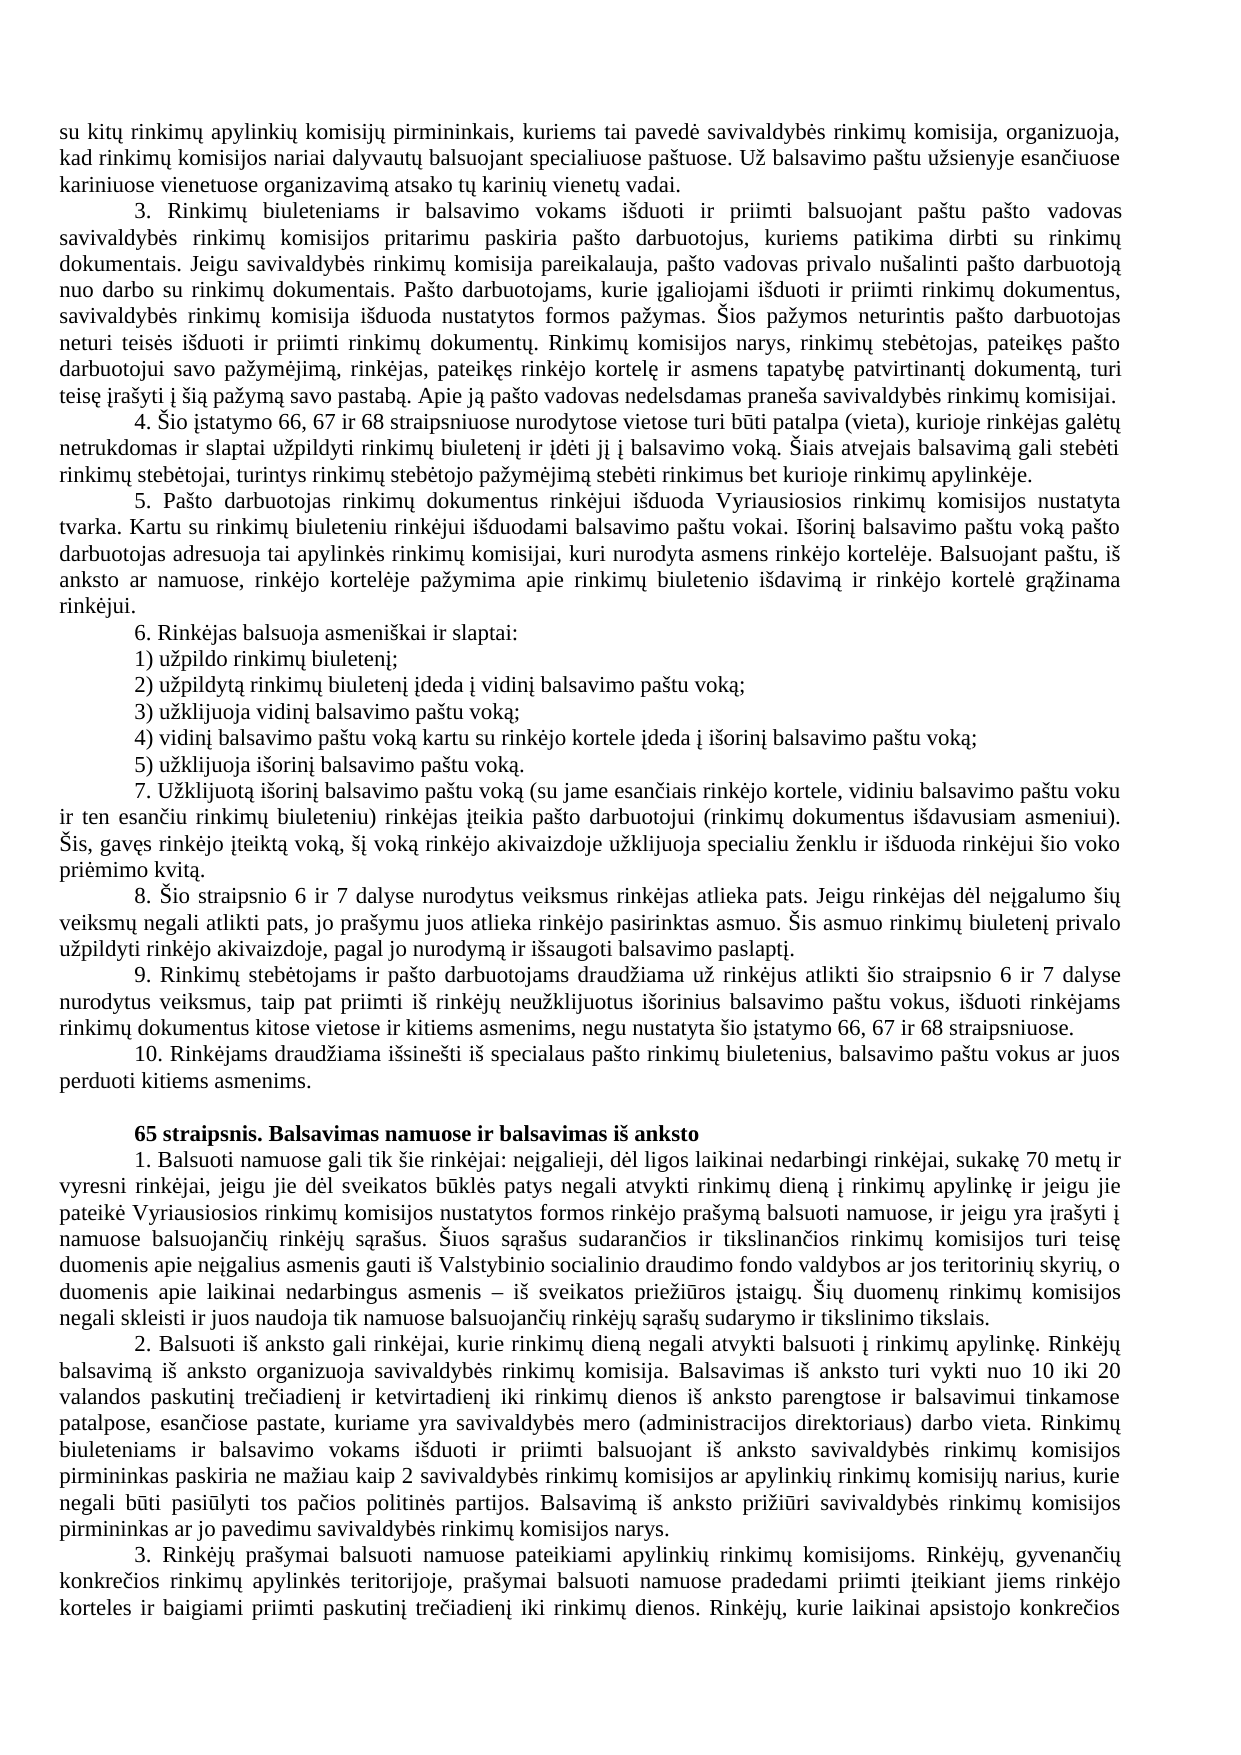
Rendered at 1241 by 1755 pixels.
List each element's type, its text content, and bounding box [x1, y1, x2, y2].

text 10. Rinkėjams draudžiama išsinešti iš specialaus pašto rinkimų biuletenius, balsavimo paštu vokus ar juos perduoti kitiems asmenims. [59, 1041, 1122, 1093]
text 7. Užklijuotą išorinį balsavimo paštu voką (su jame esančiais rinkėjo kortele, vidiniu balsavimo paštu voku ir ten esančiu rinkimų biuleteniu) rinkėjas įteikia pašto darbuotojui (rinkimų dokumentus išdavusiam asmeniui). Šis, gavęs rinkėjo įteiktą voką, šį voką rinkėjo akivaizdoje užklijuoja specialiu ženklu ir išduoda rinkėjui šio voko priėmimo kvitą. [59, 777, 1122, 882]
text 2. Balsuoti iš anksto gali rinkėjai, kurie rinkimų dieną negali atvykti balsuoti į rinkimų apylinkę. Rinkėjų balsavimą iš anksto organizuoja savivaldybės rinkimų komisija. Balsavimas iš anksto turi vykti nuo 10 iki 20 valandos paskutinį trečiadienį ir ketvirtadienį iki rinkimų dienos iš anksto parengtose ir balsavimui tinkamose patalpose, esančiose pastate, kuriame yra savivaldybės mero (administracijos direktoriaus) darbo vieta. Rinkimų biuleteniams ir balsavimo vokams išduoti ir priimti balsuojant iš anksto savivaldybės rinkimų komisijos pirmininkas paskiria ne mažiau kaip 2 savivaldybės rinkimų komisijos ar apylinkių rinkimų komisijų narius, kurie negali būti pasiūlyti tos pačios politinės partijos. Balsavimą iš anksto prižiūri savivaldybės rinkimų komisijos pirmininkas ar jo pavedimu savivaldybės rinkimų komisijos narys. [59, 1330, 1122, 1541]
text 65 straipsnis. Balsavimas namuose ir balsavimas iš anksto [59, 1119, 1122, 1146]
text 9. Rinkimų stebėtojams ir pašto darbuotojams draudžiama už rinkėjus atlikti šio straipsnio 6 ir 7 dalyse nurodytus veiksmus, taip pat priimti iš rinkėjų neužklijuotus išorinius balsavimo paštu vokus, išduoti rinkėjams rinkimų dokumentus kitose vietose ir kitiems asmenims, negu nustatyta šio įstatymo 66, 67 ir 68 straipsniuose. [59, 961, 1122, 1041]
text 8. Šio straipsnio 6 ir 7 dalyse nurodytus veiksmus rinkėjas atlieka pats. Jeigu rinkėjas dėl neįgalumo šių veiksmų negali atlikti pats, jo prašymu juos atlieka rinkėjo pasirinktas asmuo. Šis asmuo rinkimų biuletenį privalo užpildyti rinkėjo akivaizdoje, pagal jo nurodymą ir išsaugoti balsavimo paslaptį. [59, 882, 1122, 961]
text 5. Pašto darbuotojas rinkimų dokumentus rinkėjui išduoda Vyriausiosios rinkimų komisijos nustatyta tvarka. Kartu su rinkimų biuleteniu rinkėjui išduodami balsavimo paštu vokai. Išorinį balsavimo paštu voką pašto darbuotojas adresuoja tai apylinkės rinkimų komisijai, kuri nurodyta asmens rinkėjo kortelėje. Balsuojant paštu, iš anksto ar namuose, rinkėjo kortelėje pažymima apie rinkimų biuletenio išdavimą ir rinkėjo kortelė grąžinama rinkėjui. [59, 487, 1122, 619]
text su kitų rinkimų apylinkių komisijų pirmininkais, kuriems tai pavedė savivaldybės rinkimų komisija, organizuoja, kad rinkimų komisijos nariai dalyvautų balsuojant specialiuose paštuose. Už balsavimo paštu užsienyje esančiuose kariniuose vienetuose organizavimą atsako tų karinių vienetų vadai. [59, 118, 1122, 197]
text 2) užpildytą rinkimų biuletenį įdeda į vidinį balsavimo paštu voką; [59, 672, 1122, 698]
text 6. Rinkėjas balsuoja asmeniškai ir slaptai: [59, 619, 1122, 645]
text 3. Rinkėjų prašymai balsuoti namuose pateikiami apylinkių rinkimų komisijoms. Rinkėjų, gyvenančių konkrečios rinkimų apylinkės teritorijoje, prašymai balsuoti namuose pradedami priimti įteikiant jiems rinkėjo korteles ir baigiami priimti paskutinį trečiadienį iki rinkimų dienos. Rinkėjų, kurie laikinai apsistojo konkrečios [59, 1541, 1122, 1620]
text 4) vidinį balsavimo paštu voką kartu su rinkėjo kortele įdeda į išorinį balsavimo paštu voką; [59, 724, 1122, 751]
text 4. Šio įstatymo 66, 67 ir 68 straipsniuose nurodytose vietose turi būti patalpa (vieta), kurioje rinkėjas galėtų netrukdomas ir slaptai užpildyti rinkimų biuletenį ir įdėti jį į balsavimo voką. Šiais atvejais balsavimą gali stebėti rinkimų stebėtojai, turintys rinkimų stebėtojo pažymėjimą stebėti rinkimus bet kurioje rinkimų apylinkėje. [59, 408, 1122, 487]
text 1) užpildo rinkimų biuletenį; [59, 645, 1122, 672]
text 1. Balsuoti namuose gali tik šie rinkėjai: neįgalieji, dėl ligos laikinai nedarbingi rinkėjai, sukakę 70 metų ir vyresni rinkėjai, jeigu jie dėl sveikatos būklės patys negali atvykti rinkimų dieną į rinkimų apylinkę ir jeigu jie pateikė Vyriausiosios rinkimų komisijos nustatytos formos rinkėjo prašymą balsuoti namuose, ir jeigu yra įrašyti į namuose balsuojančių rinkėjų sąrašus. Šiuos sąrašus sudarančios ir tikslinančios rinkimų komisijos turi teisę duomenis apie neįgalius asmenis gauti iš Valstybinio socialinio draudimo fondo valdybos ar jos teritorinių skyrių, o duomenis apie laikinai nedarbingus asmenis – iš sveikatos priežiūros įstaigų. Šių duomenų rinkimų komisijos negali skleisti ir juos naudoja tik namuose balsuojančių rinkėjų sąrašų sudarymo ir tikslinimo tikslais. [59, 1146, 1122, 1330]
text 3) užklijuoja vidinį balsavimo paštu voką; [59, 698, 1122, 724]
text 5) užklijuoja išorinį balsavimo paštu voką. [59, 751, 1122, 777]
text 3. Rinkimų biuleteniams ir balsavimo vokams išduoti ir priimti balsuojant paštu pašto vadovas savivaldybės rinkimų komisijos pritarimu paskiria pašto darbuotojus, kuriems patikima dirbti su rinkimų dokumentais. Jeigu savivaldybės rinkimų komisija pareikalauja, pašto vadovas privalo nušalinti pašto darbuotoją nuo darbo su rinkimų dokumentais. Pašto darbuotojams, kurie įgaliojami išduoti ir priimti rinkimų dokumentus, savivaldybės rinkimų komisija išduoda nustatytos formos pažymas. Šios pažymos neturintis pašto darbuotojas neturi teisės išduoti ir priimti rinkimų dokumentų. Rinkimų komisijos narys, rinkimų stebėtojas, pateikęs pašto darbuotojui savo pažymėjimą, rinkėjas, pateikęs rinkėjo kortelę ir asmens tapatybę patvirtinantį dokumentą, turi teisę įrašyti į šią pažymą savo pastabą. Apie ją pašto vadovas nedelsdamas praneša savivaldybės rinkimų komisijai. [59, 197, 1122, 408]
